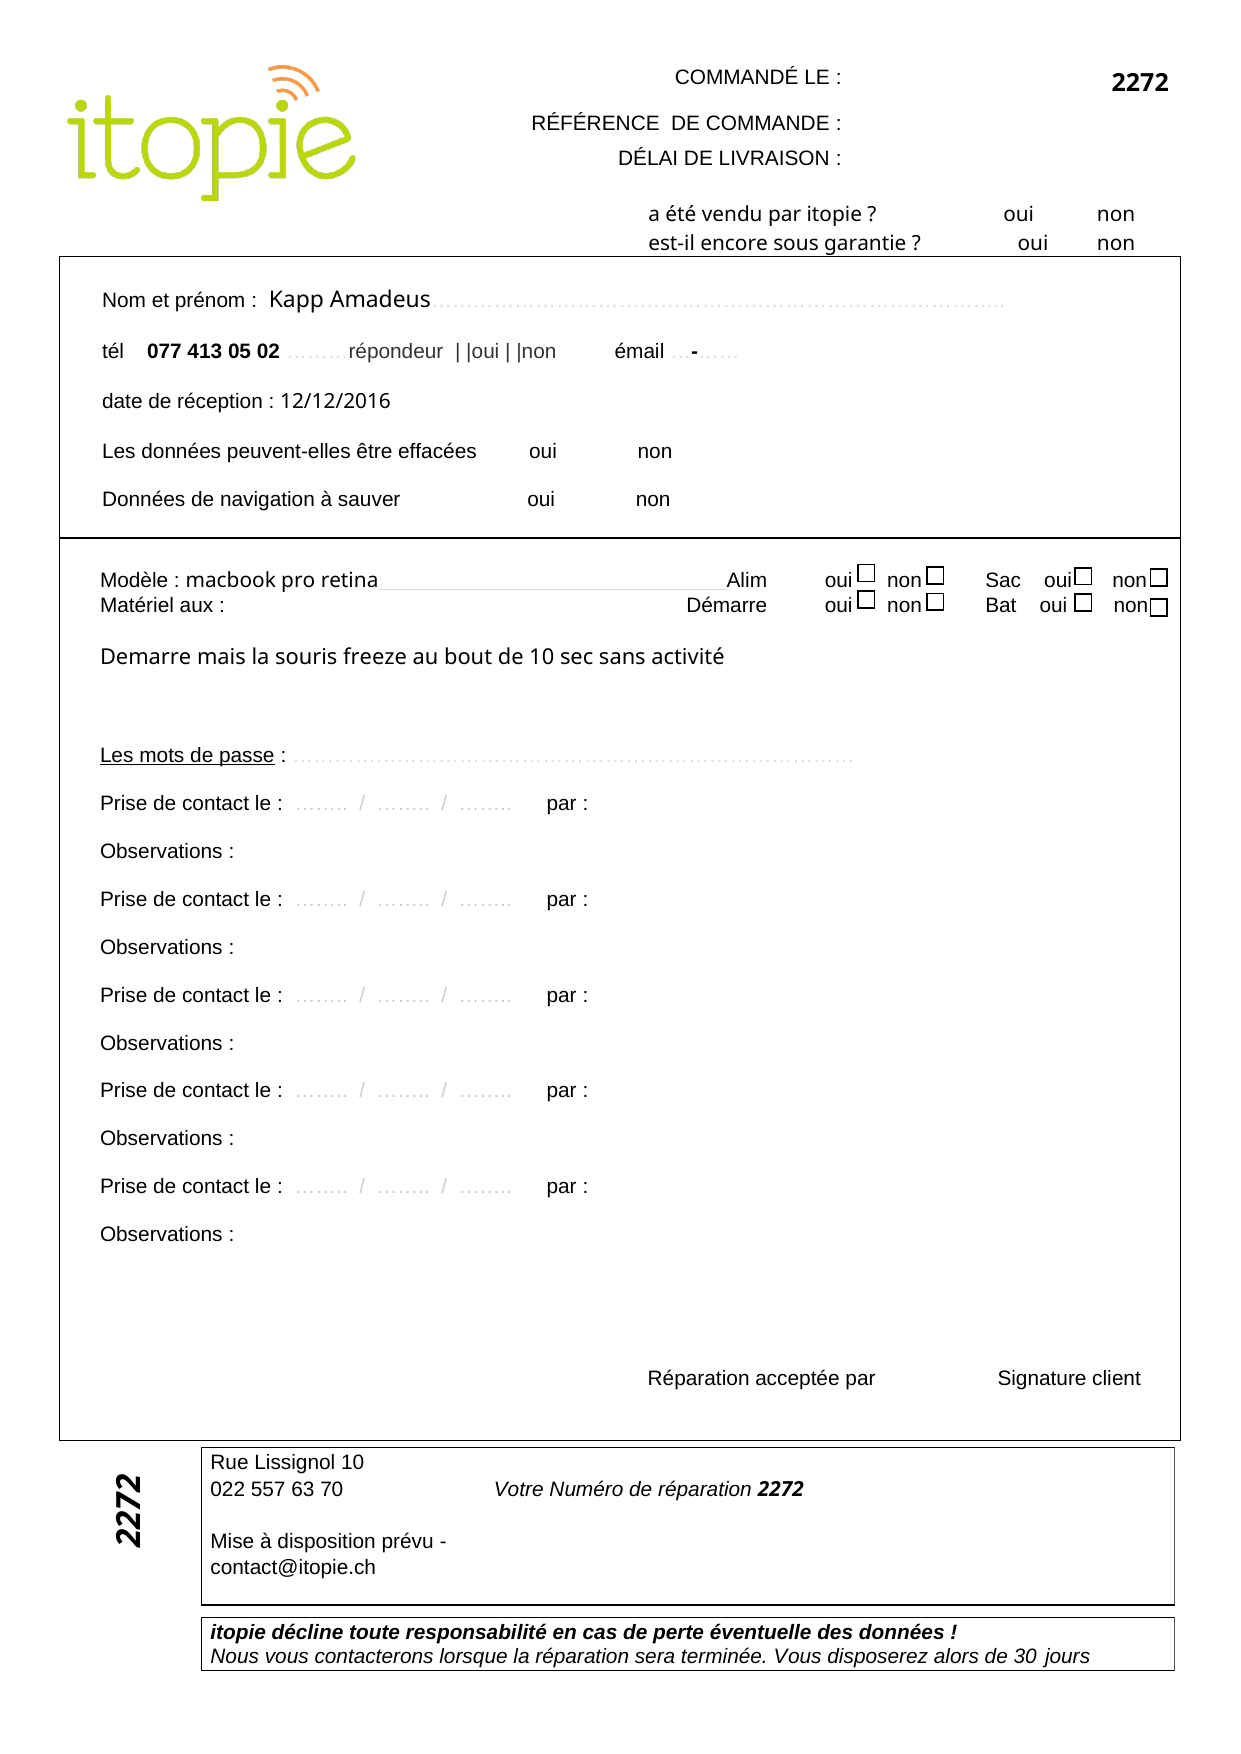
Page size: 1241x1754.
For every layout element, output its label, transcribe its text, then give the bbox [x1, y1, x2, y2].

text date de réception : 12/12/2016 [60, 383, 1180, 415]
text Les données peuvent-elles être effacées oui non [60, 436, 1180, 463]
text Prise de contact le : …….. / …….. / …….. par : [60, 883, 1180, 911]
picture [67, 65, 356, 201]
text est-il encore sous garantie ? oui non [59, 228, 1181, 256]
text Observations : [60, 1219, 1180, 1246]
table_cell [847, 140, 1180, 175]
text Réparation acceptée par Signature client [60, 1363, 1180, 1390]
text Prise de contact le : …….. / …….. / …….. par : [60, 1075, 1180, 1102]
text Demarre mais la souris freeze au bout de 10 sec sans activité [60, 638, 1180, 671]
table_cell DÉLAI DE LIVRAISON : [490, 140, 847, 175]
table_header COMMANDÉ LE : [490, 59, 847, 104]
text Matériel aux : Démarre oui non Bat oui non [60, 590, 1180, 617]
text Observations : [60, 836, 1180, 863]
text Les mots de passe : ……………………………………………………………………… [60, 740, 1180, 767]
text Observations : [60, 1123, 1180, 1150]
table_header 2272 [847, 59, 1180, 104]
text Nom et prénom : Kapp Amadeus……………………………………………………………………….. [60, 280, 1180, 314]
text Données de navigation à sauver oui non [60, 484, 1180, 511]
table_cell RÉFÉRENCE DE COMMANDE : [490, 105, 847, 140]
text tél 077 413 05 02 ………répondeur | |oui | |non émail …-…… [60, 335, 1180, 362]
text Modèle : macbook pro retina Alim oui non Sac oui non [879, 562, 925, 590]
text Modèle : macbook pro retina Alim oui non Sac oui non [948, 562, 1180, 590]
text Prise de contact le : …….. / …….. / …….. par : [60, 788, 1180, 815]
text a été vendu par itopie ? oui non [59, 199, 1181, 228]
text Modèle : macbook pro retina Alim oui non Sac oui non [60, 562, 856, 590]
text Observations : [60, 931, 1180, 958]
table_cell [847, 105, 1180, 140]
table_header 2272 [59, 1441, 195, 1677]
table_header Rue Lissignol 10 022 557 63 70 Votre Numéro de réparation 2272 Mise à disposition prévu - contact@itopie.ch [195, 1441, 1180, 1611]
text Prise de contact le : …….. / …….. / …….. par : [60, 1171, 1180, 1198]
table_cell itopie décline toute responsabilité en cas de perte éventuelle des données ! Nous vous contacterons lorsque la réparation sera terminée. Vous disposerez alors de 30 jours [195, 1611, 1180, 1677]
text Prise de contact le : …….. / …….. / …….. par : [60, 979, 1180, 1006]
text Observations : [60, 1027, 1180, 1054]
